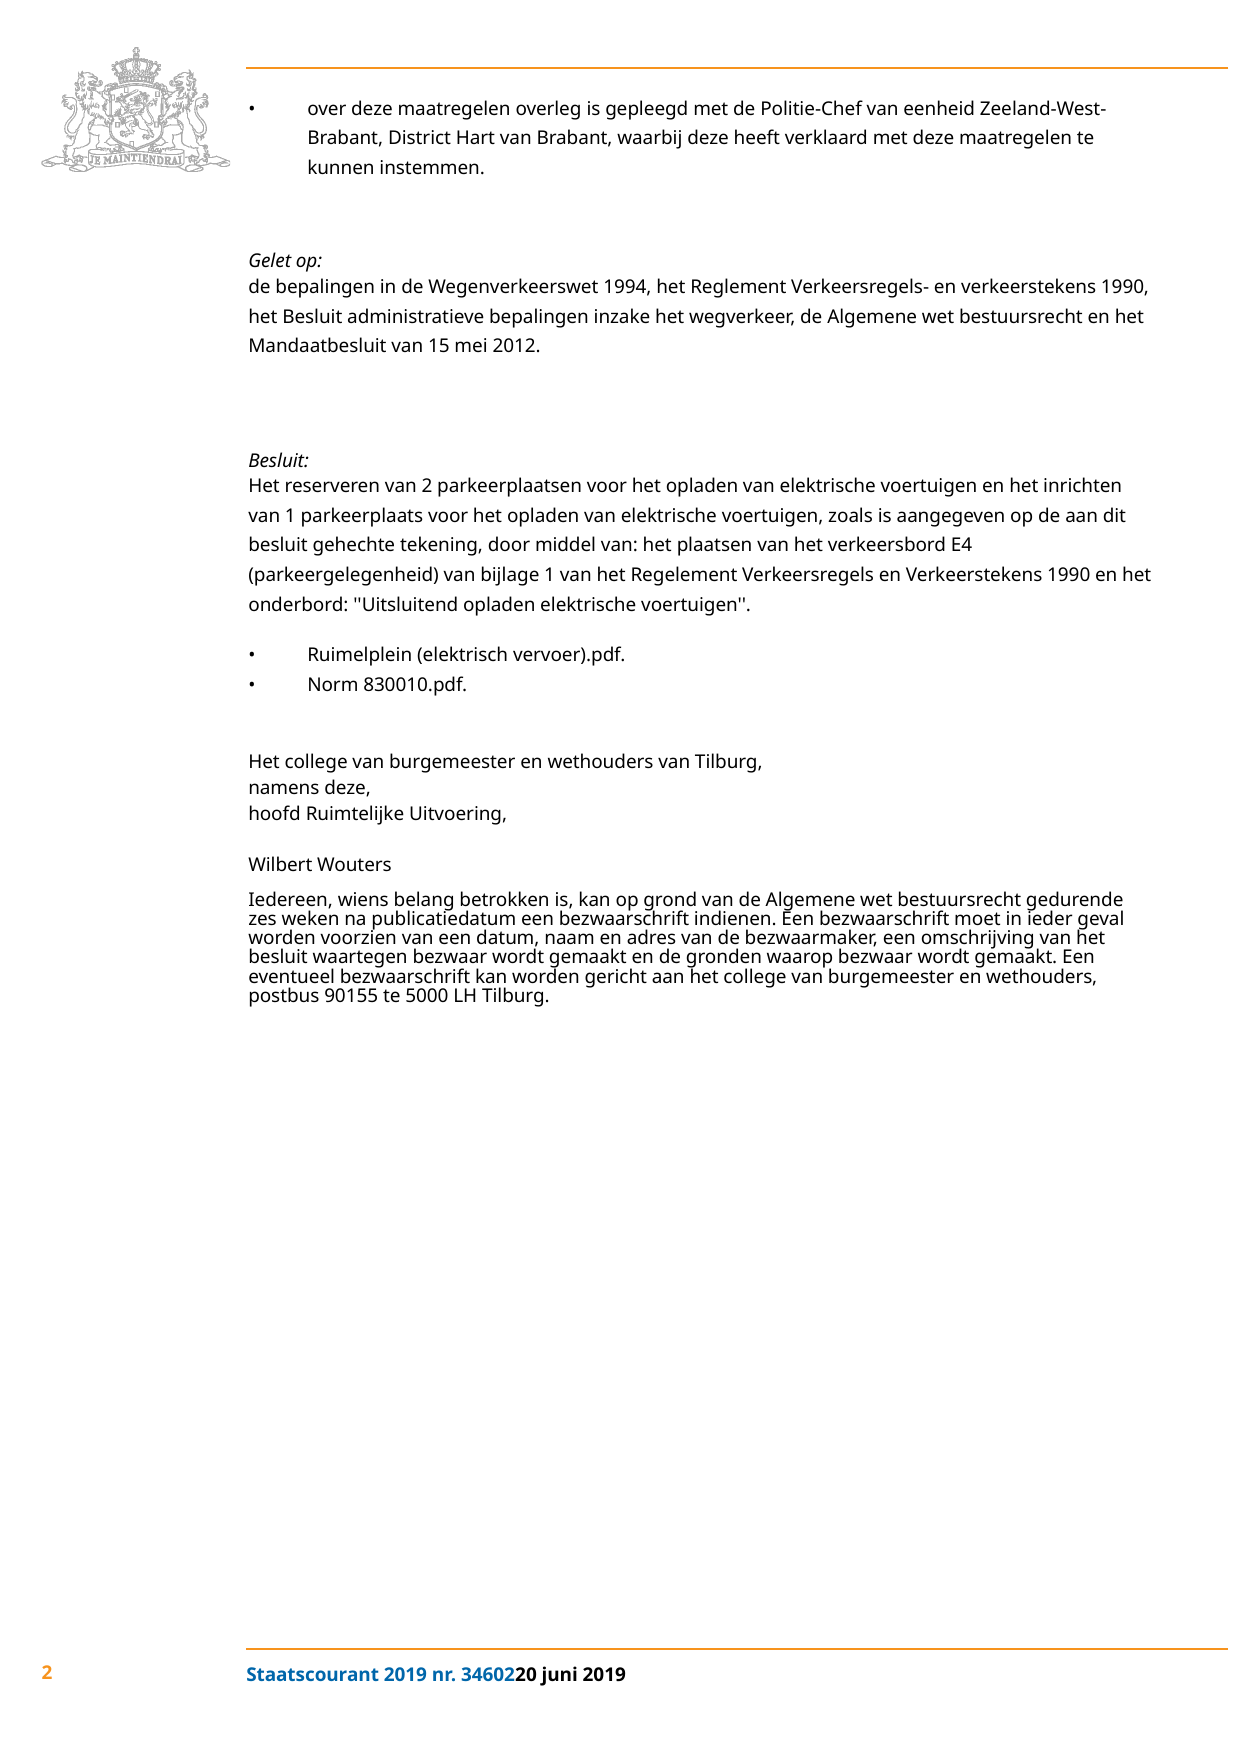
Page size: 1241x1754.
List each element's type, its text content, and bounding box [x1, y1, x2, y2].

text Iedereen, wiens belang betrokken is, kan op grond van de Algemene wet bestuursrecht gedurende zes weken na publicatiedatum een bezwaarschrift indienen. Een bezwaarschrift moet in ieder geval worden voorzien van een datum, naam en adres van de bezwaarmaker, een omschrijving van het besluit waartegen bezwaar wordt gemaakt en de gronden waarop bezwaar wordt gemaakt. Een eventueel bezwaarschrift kan worden gericht aan het college van burgemeester en wethouders, postbus 90155 te 5000 LH Tilburg. [248, 891, 1152, 1006]
text Het reserveren van 2 parkeerplaatsen voor het opladen van elektrische voertuigen en het inrichten van 1 parkeerplaats voor het opladen van elektrische voertuigen, zoals is aangegeven op de aan dit besluit gehechte tekening, door middel van: het plaatsen van het verkeersbord E4 (parkeergelegenheid) van bijlage 1 van het Regelement Verkeersregels en Verkeerstekens 1990 en het onderbord: ''Uitsluitend opladen elektrische voertuigen''. [248, 472, 1152, 617]
text Besluit: [248, 447, 1152, 472]
text Wilbert Wouters [248, 851, 1152, 877]
list Norm 830010.pdf. [248, 671, 1152, 697]
picture [41, 47, 231, 172]
text namens deze, [248, 774, 1152, 800]
text Gelet op: [248, 247, 1152, 273]
list Ruimelplein (elektrisch vervoer).pdf. [248, 641, 1152, 667]
text de bepalingen in de Wegenverkeerswet 1994, het Reglement Verkeersregels- en verkeerstekens 1990, het Besluit administratieve bepalingen inzake het wegverkeer, de Algemene wet bestuursrecht en het Mandaatbesluit van 15 mei 2012. [248, 273, 1152, 358]
list over deze maatregelen overleg is gepleegd met de Politie-Chef van eenheid Zeeland-West-Brabant, District Hart van Brabant, waarbij deze heeft verklaard met deze maatregelen te kunnen instemmen. [248, 95, 1152, 180]
text hoofd Ruimtelijke Uitvoering, [248, 800, 1152, 825]
text Het college van burgemeester en wethouders van Tilburg, [248, 748, 1152, 774]
